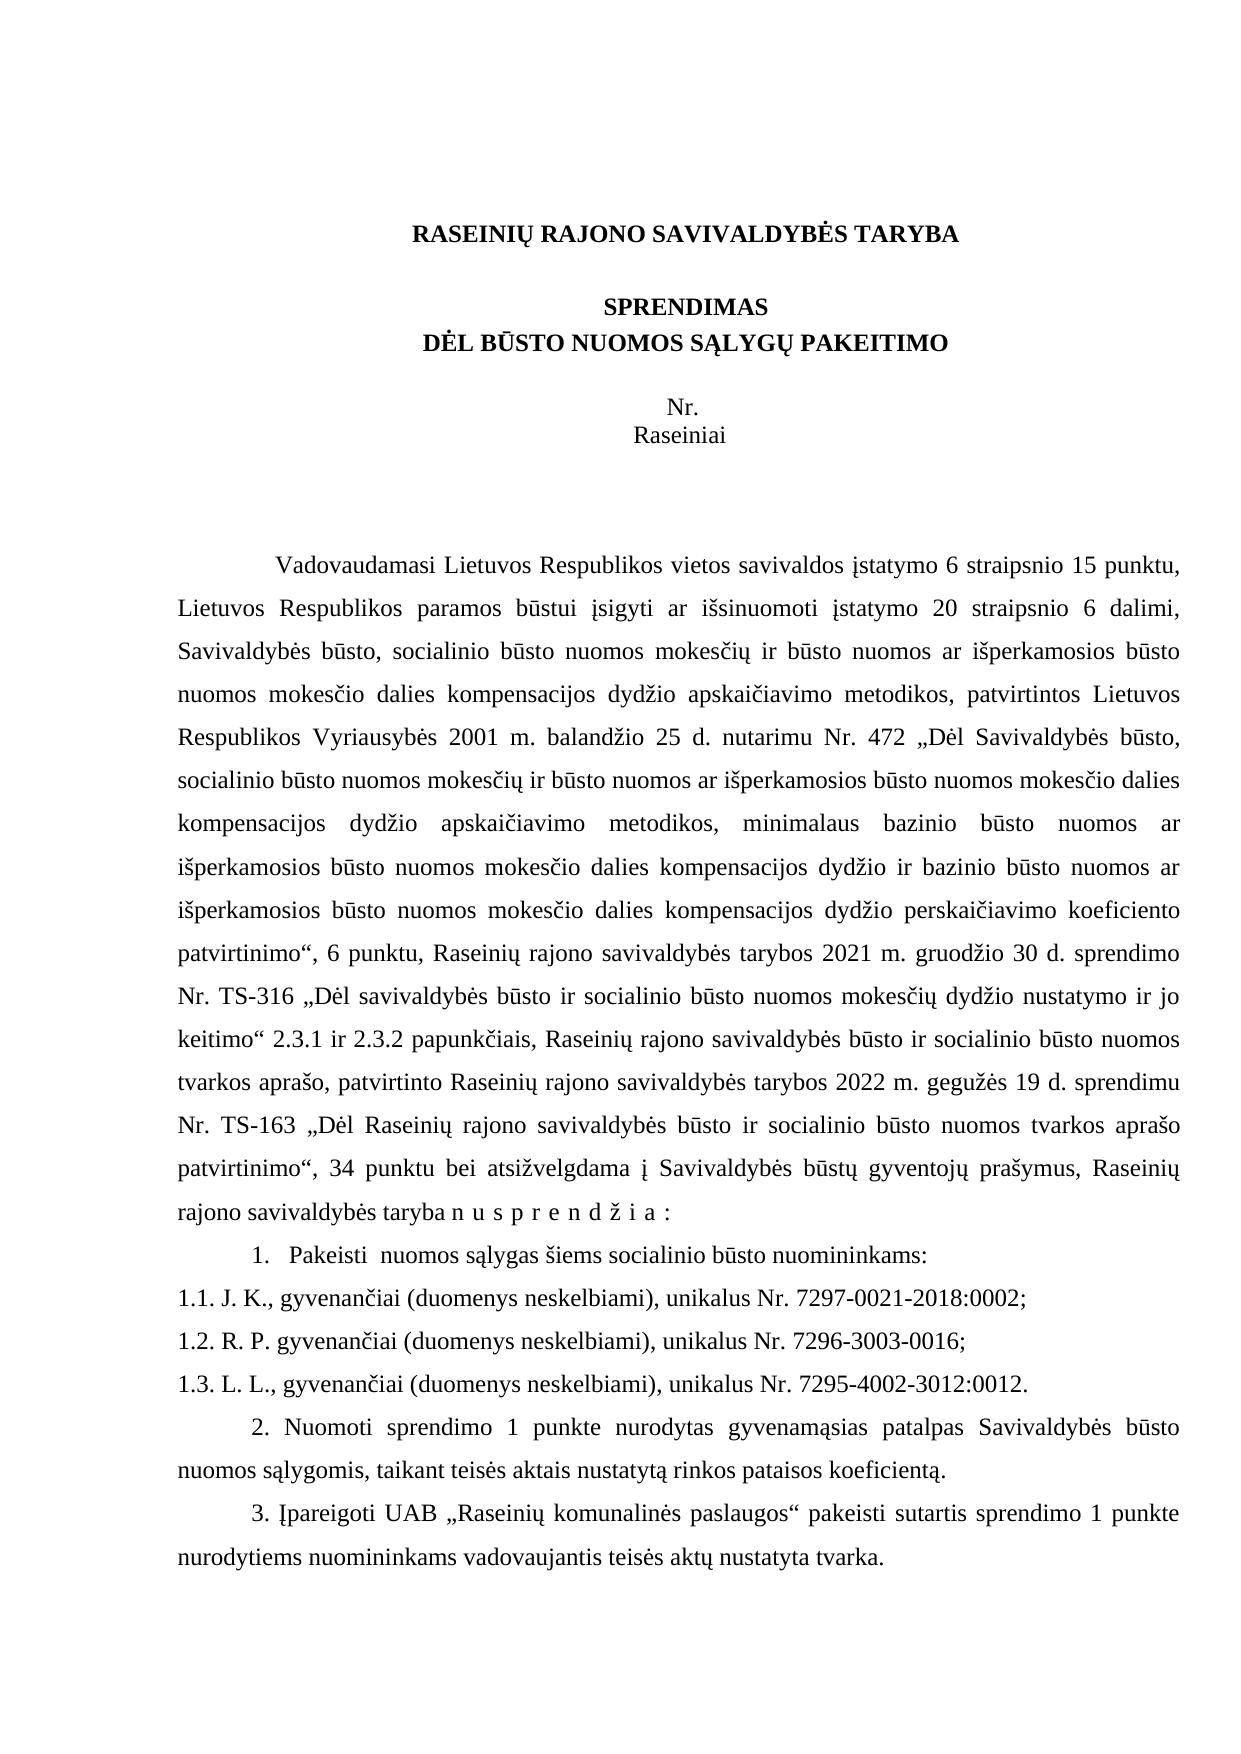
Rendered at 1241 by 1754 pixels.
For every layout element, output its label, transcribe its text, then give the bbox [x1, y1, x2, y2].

text 1.1. J. K., gyvenančiai (duomenys neskelbiami), unikalus Nr. 7297-0021-2018:0002; [177, 1283, 1181, 1312]
text 1.2. R. P. gyvenančiai (duomenys neskelbiami), unikalus Nr. 7296-3003-0016; [177, 1326, 1181, 1355]
text 1.3. L. L., gyvenančiai (duomenys neskelbiami), unikalus Nr. 7295-4002-3012:0012. [177, 1369, 1181, 1398]
table_cell DĖL BŪSTO NUOMOS SĄLYGŲ PAKEITImo [177, 328, 1194, 363]
table_header [177, 147, 1194, 219]
table_cell SPRENDIMAS [177, 292, 1194, 328]
table_cell Nr. Raseiniai [177, 363, 1194, 463]
table_cell RASEINIŲ RAJONO SAVIVALDYBĖS TARYBA [177, 220, 1194, 292]
text 3. Įpareigoti UAB „Raseinių komunalinės paslaugos“ pakeisti sutartis sprendimo 1 punkte nurodytiems nuomininkams vadovaujantis teisės aktų nustatyta tvarka. [177, 1498, 1181, 1570]
text 1. Pakeisti nuomos sąlygas šiems socialinio būsto nuomininkams: [251, 1240, 1181, 1268]
text 2. Nuomoti sprendimo 1 punkte nurodytas gyvenamąsias patalpas Savivaldybės būsto nuomos sąlygomis, taikant teisės aktais nustatytą rinkos pataisos koeficientą. [177, 1412, 1181, 1484]
text Vadovaudamasi Lietuvos Respublikos vietos savivaldos įstatymo 6 straipsnio 15 punktu, Lietuvos Respublikos paramos būstui įsigyti ar išsinuomoti įstatymo 20 straipsnio 6 dalimi, Savivaldybės būsto, socialinio būsto nuomos mokesčių ir būsto nuomos ar išperkamosios būsto nuomos mokesčio dalies kompensacijos dydžio apskaičiavimo metodikos, patvirtintos Lietuvos Respublikos Vyriausybės 2001 m. balandžio 25 d. nutarimu Nr. 472 „Dėl Savivaldybės būsto, socialinio būsto nuomos mokesčių ir būsto nuomos ar išperkamosios būsto nuomos mokesčio dalies kompensacijos dydžio apskaičiavimo metodikos, minimalaus bazinio būsto nuomos ar išperkamosios būsto nuomos mokesčio dalies kompensacijos dydžio ir bazinio būsto nuomos ar išperkamosios būsto nuomos mokesčio dalies kompensacijos dydžio perskaičiavimo koeficiento patvirtinimo“, 6 punktu, Raseinių rajono savivaldybės tarybos 2021 m. gruodžio 30 d. sprendimo Nr. TS-316 „Dėl savivaldybės būsto ir socialinio būsto nuomos mokesčių dydžio nustatymo ir jo keitimo“ 2.3.1 ir 2.3.2 papunkčiais, Raseinių rajono savivaldybės būsto ir socialinio būsto nuomos tvarkos aprašo, patvirtinto Raseinių rajono savivaldybės tarybos 2022 m. gegužės 19 d. sprendimu Nr. TS-163 „Dėl Raseinių rajono savivaldybės būsto ir socialinio būsto nuomos tvarkos aprašo patvirtinimo“, 34 punktu bei atsižvelgdama į Savivaldybės būstų gyventojų prašymus, Raseinių rajono savivaldybės taryba nusprendžia: [177, 550, 1181, 1225]
